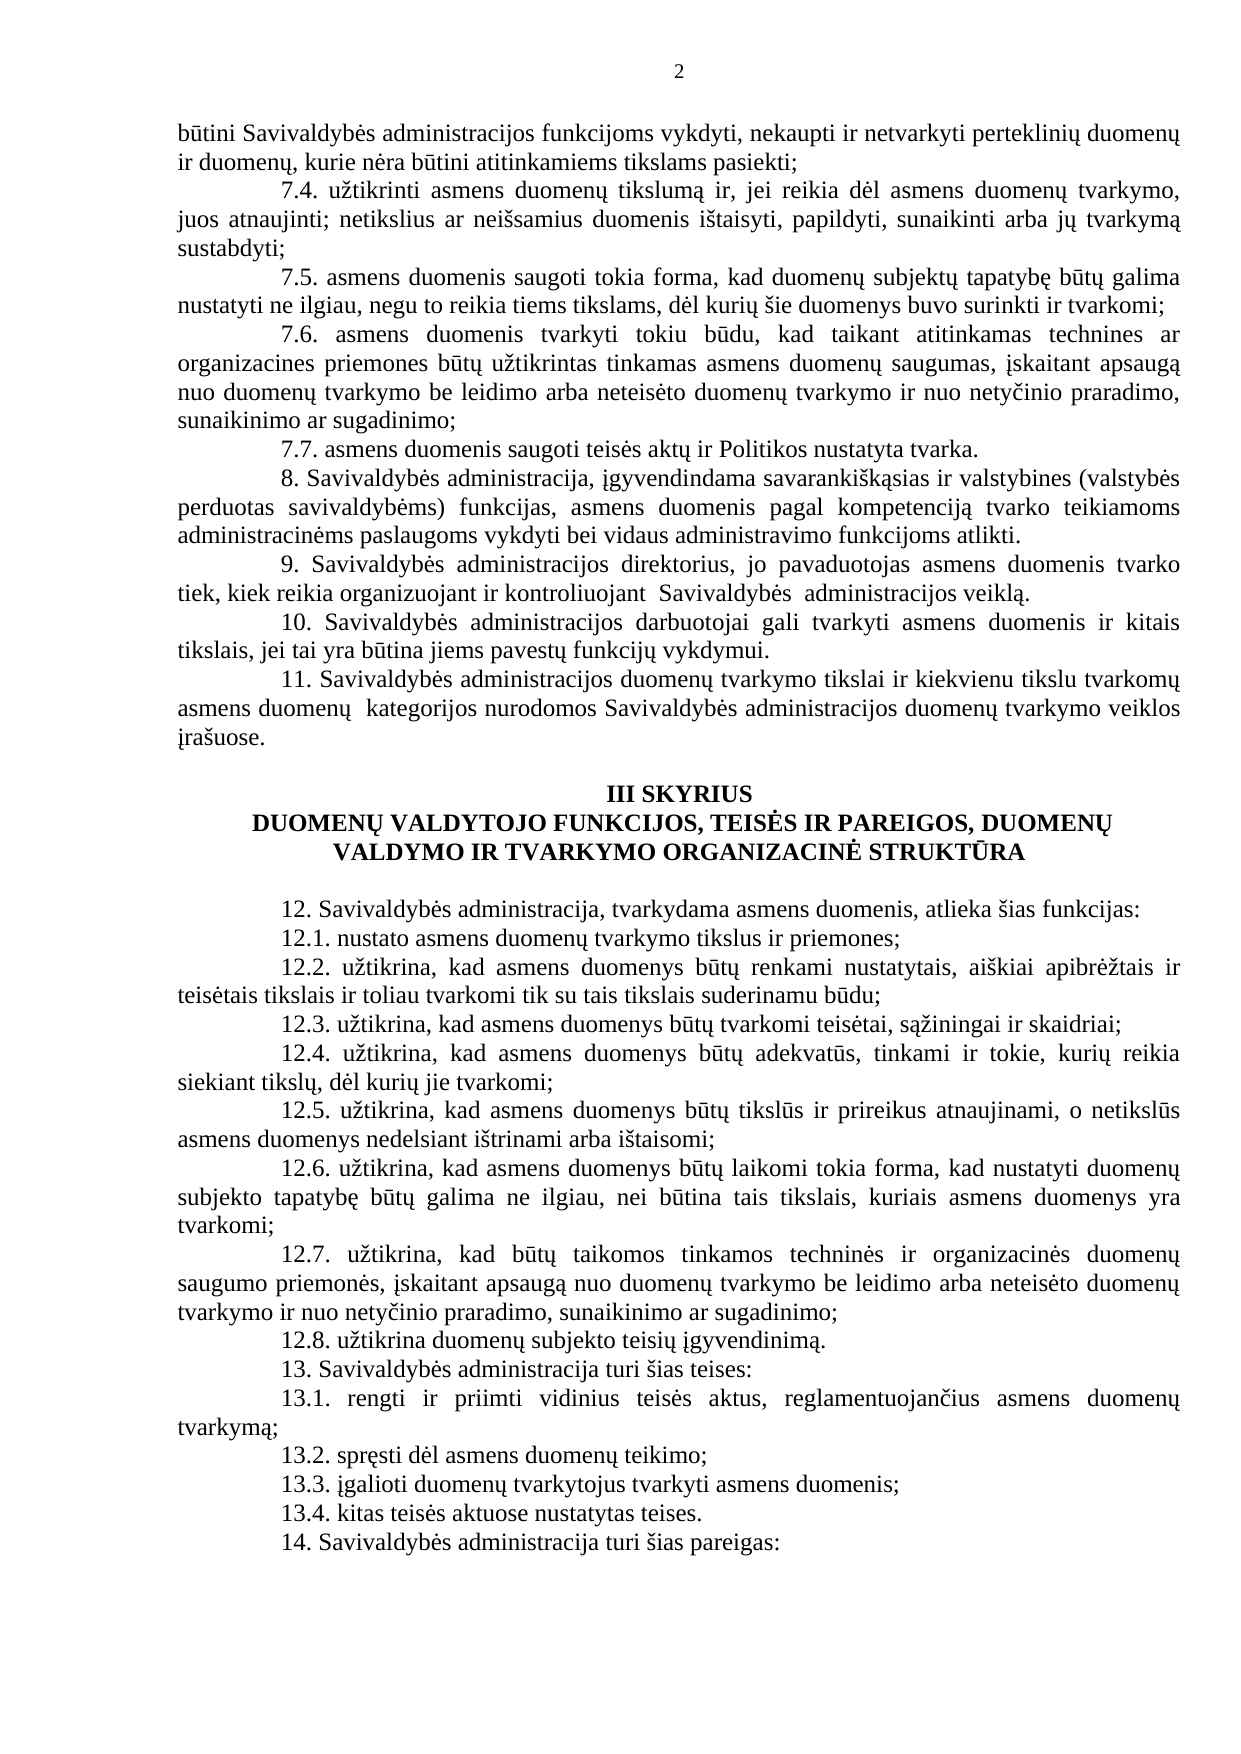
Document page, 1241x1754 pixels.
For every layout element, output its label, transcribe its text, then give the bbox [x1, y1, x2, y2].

text III SKYRIUS [177, 779, 1181, 808]
text būtini Savivaldybės administracijos funkcijoms vykdyti, nekaupti ir netvarkyti perteklinių duomenų ir duomenų, kurie nėra būtini atitinkamiems tikslams pasiekti; [177, 118, 1181, 176]
text 12.7. užtikrina, kad būtų taikomos tinkamos techninės ir organizacinės duomenų saugumo priemonės, įskaitant apsaugą nuo duomenų tvarkymo be leidimo arba neteisėto duomenų tvarkymo ir nuo netyčinio praradimo, sunaikinimo ar sugadinimo; [177, 1239, 1181, 1326]
text 13.3. įgalioti duomenų tvarkytojus tvarkyti asmens duomenis; [177, 1469, 1181, 1498]
text 7.6. asmens duomenis tvarkyti tokiu būdu, kad taikant atitinkamas technines ar organizacines priemones būtų užtikrintas tinkamas asmens duomenų saugumas, įskaitant apsaugą nuo duomenų tvarkymo be leidimo arba neteisėto duomenų tvarkymo ir nuo netyčinio praradimo, sunaikinimo ar sugadinimo; [177, 319, 1181, 434]
text DUOMENŲ VALDYTOJO FUNKCIJOS, TEISĖS IR PAREIGOS, DUOMENŲ VALDYMO IR TVARKYMO ORGANIZACINĖ STRUKTŪRA [177, 808, 1181, 866]
text 7.7. asmens duomenis saugoti teisės aktų ir Politikos nustatyta tvarka. [177, 434, 1181, 463]
text 12. Savivaldybės administracija, tvarkydama asmens duomenis, atlieka šias funkcijas: [177, 894, 1181, 923]
text 8. Savivaldybės administracija, įgyvendindama savarankiškąsias ir valstybines (valstybės perduotas savivaldybėms) funkcijas, asmens duomenis pagal kompetenciją tvarko teikiamoms administracinėms paslaugoms vykdyti bei vidaus administravimo funkcijoms atlikti. [177, 463, 1181, 549]
text 12.6. užtikrina, kad asmens duomenys būtų laikomi tokia forma, kad nustatyti duomenų subjekto tapatybę būtų galima ne ilgiau, nei būtina tais tikslais, kuriais asmens duomenys yra tvarkomi; [177, 1153, 1181, 1239]
text 12.8. užtikrina duomenų subjekto teisių įgyvendinimą. [177, 1326, 1181, 1354]
text 10. Savivaldybės administracijos darbuotojai gali tvarkyti asmens duomenis ir kitais tikslais, jei tai yra būtina jiems pavestų funkcijų vykdymui. [177, 607, 1181, 664]
text 13.2. spręsti dėl asmens duomenų teikimo; [177, 1441, 1181, 1469]
text 13. Savivaldybės administracija turi šias teises: [177, 1354, 1181, 1383]
text 7.5. asmens duomenis saugoti tokia forma, kad duomenų subjektų tapatybę būtų galima nustatyti ne ilgiau, negu to reikia tiems tikslams, dėl kurių šie duomenys buvo surinkti ir tvarkomi; [177, 262, 1181, 319]
text 12.3. užtikrina, kad asmens duomenys būtų tvarkomi teisėtai, sąžiningai ir skaidriai; [177, 1009, 1181, 1038]
text 12.2. užtikrina, kad asmens duomenys būtų renkami nustatytais, aiškiai apibrėžtais ir teisėtais tikslais ir toliau tvarkomi tik su tais tikslais suderinamu būdu; [177, 952, 1181, 1009]
text 9. Savivaldybės administracijos direktorius, jo pavaduotojas asmens duomenis tvarko tiek, kiek reikia organizuojant ir kontroliuojant Savivaldybės administracijos veiklą. [177, 549, 1181, 607]
text 13.4. kitas teisės aktuose nustatytas teises. [177, 1498, 1181, 1527]
text 13.1. rengti ir priimti vidinius teisės aktus, reglamentuojančius asmens duomenų tvarkymą; [177, 1383, 1181, 1441]
text 12.4. užtikrina, kad asmens duomenys būtų adekvatūs, tinkami ir tokie, kurių reikia siekiant tikslų, dėl kurių jie tvarkomi; [177, 1038, 1181, 1096]
text 7.4. užtikrinti asmens duomenų tikslumą ir, jei reikia dėl asmens duomenų tvarkymo, juos atnaujinti; netikslius ar neišsamius duomenis ištaisyti, papildyti, sunaikinti arba jų tvarkymą sustabdyti; [177, 176, 1181, 262]
text 11. Savivaldybės administracijos duomenų tvarkymo tikslai ir kiekvienu tikslu tvarkomų asmens duomenų kategorijos nurodomos Savivaldybės administracijos duomenų tvarkymo veiklos įrašuose. [177, 664, 1181, 751]
text 12.1. nustato asmens duomenų tvarkymo tikslus ir priemones; [177, 923, 1181, 952]
text 12.5. užtikrina, kad asmens duomenys būtų tikslūs ir prireikus atnaujinami, o netikslūs asmens duomenys nedelsiant ištrinami arba ištaisomi; [177, 1096, 1181, 1153]
text 14. Savivaldybės administracija turi šias pareigas: [177, 1527, 1181, 1556]
